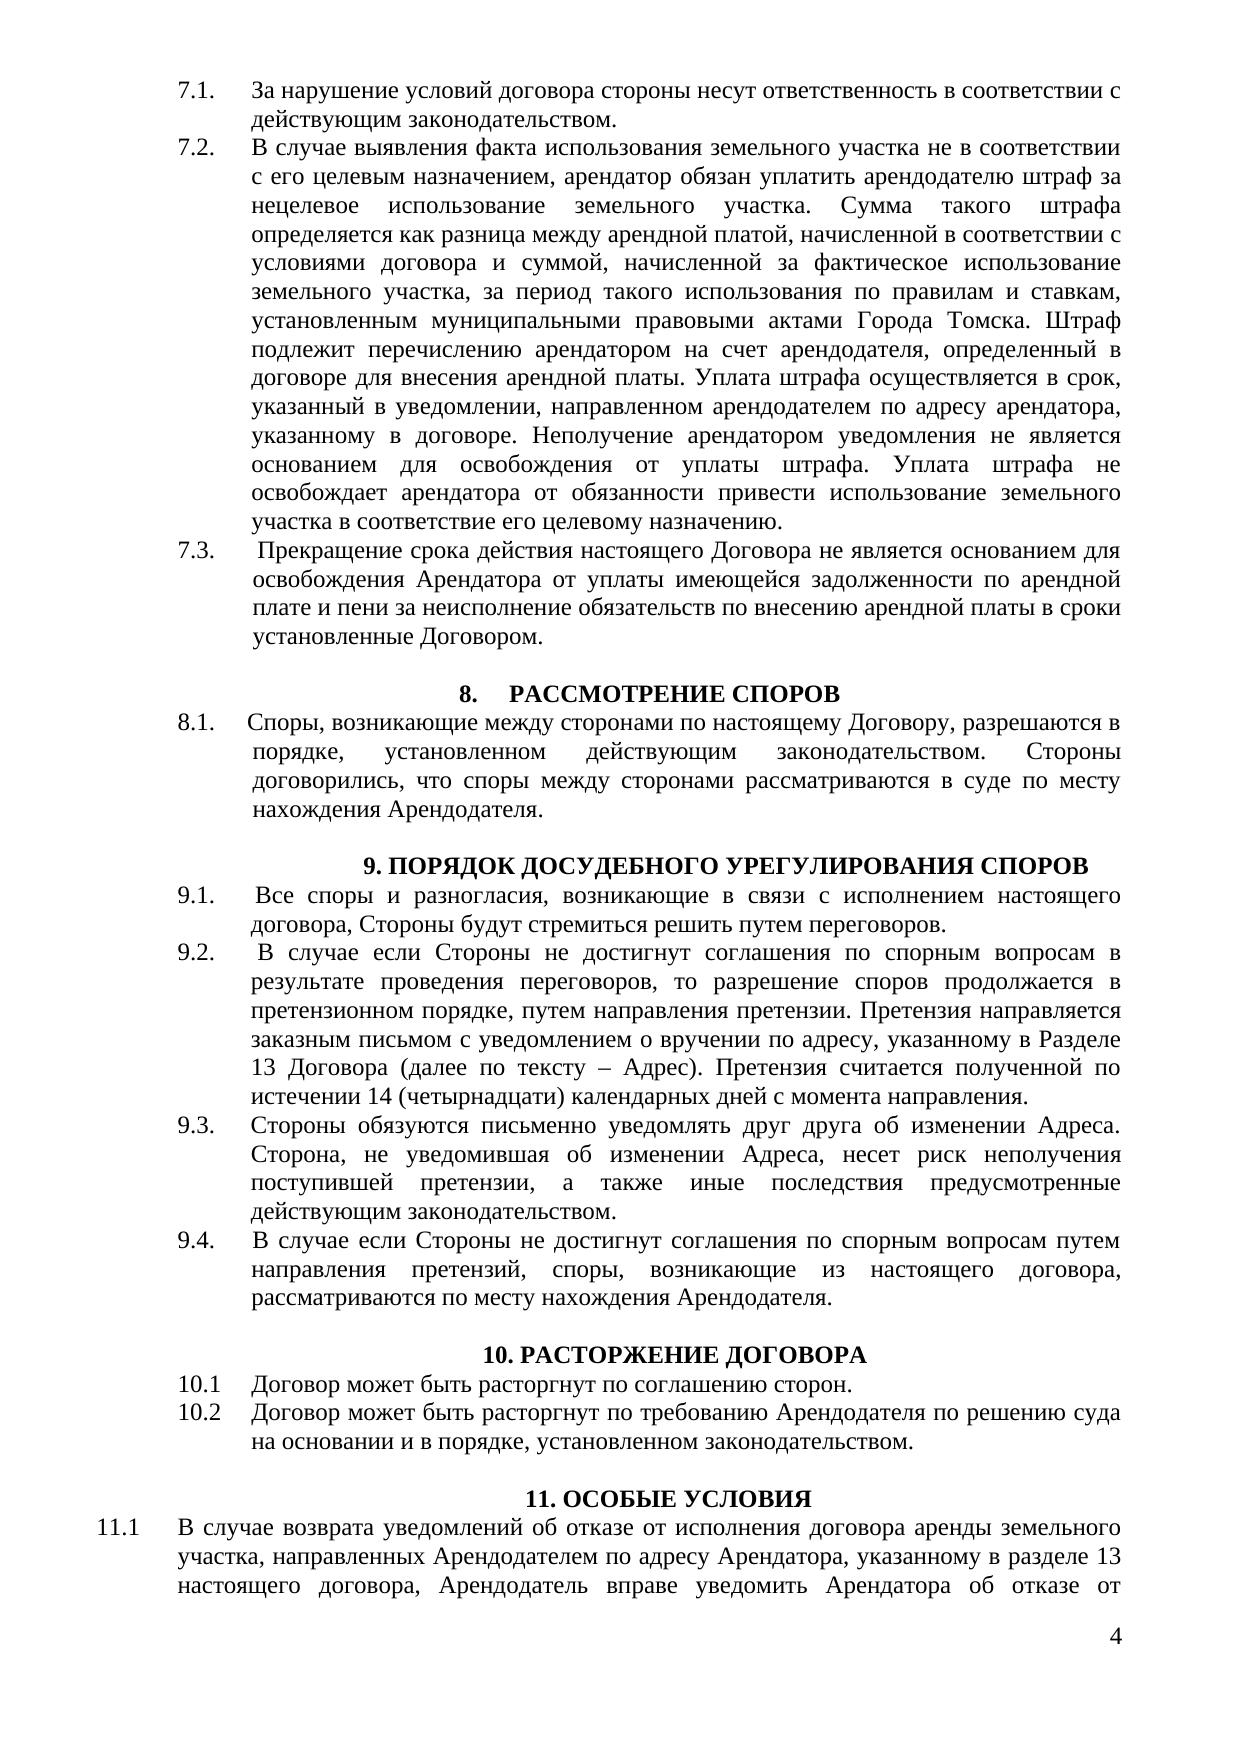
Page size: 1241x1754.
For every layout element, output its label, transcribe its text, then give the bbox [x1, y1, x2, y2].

list Прекращение срока действия настоящего Договора не является основанием для освобождения Арендатора от уплаты имеющейся задолженности по арендной плате и пени за неисполнение обязательств по внесению арендной платы в сроки установленные Договором. [177, 535, 1122, 650]
list За нарушение условий договора стороны несут ответственность в соответствии с действующим законодательством. [177, 75, 1122, 132]
text 9.2. В случае если Стороны не достигнут соглашения по спорным вопросам в результате проведения переговоров, то разрешение споров продолжается в претензионном порядке, путем направления претензии. Претензия направляется заказным письмом с уведомлением о вручении по адресу, указанному в Разделе 13 Договора (далее по тексту – Адрес). Претензия считается полученной по истечении 14 (четырнадцати) календарных дней с момента направления. [177, 937, 1122, 1110]
list В случае возврата уведомлений об отказе от исполнения договора аренды земельного участка, направленных Арендодателем по адресу Арендатора, указанному в разделе 13 настоящего договора, Арендодатель вправе уведомить Арендатора об отказе от [96, 1512, 1122, 1599]
list Споры, возникающие между сторонами по настоящему Договору, разрешаются в порядке, установленном действующим законодательством. Стороны договорились, что споры между сторонами рассматриваются в суде по месту нахождения Арендодателя. [177, 707, 1122, 822]
text 9.4. В случае если Стороны не достигнут соглашения по спорным вопросам путем направления претензий, споры, возникающие из настоящего договора, рассматриваются по месту нахождения Арендодателя. [177, 1225, 1122, 1311]
list РАССМОТРЕНИЕ СПОРОВ [177, 679, 1122, 707]
text 9.1. Все споры и разногласия, возникающие в связи с исполнением настоящего договора, Стороны будут стремиться решить путем переговоров. [177, 880, 1122, 937]
list Договор может быть расторгнут по требованию Арендодателя по решению суда на основании и в порядке, установленном законодательством. [177, 1397, 1122, 1455]
text 9.3. Стороны обязуются письменно уведомлять друг друга об изменении Адреса. Сторона, не уведомившая об изменении Адреса, несет риск неполучения поступившей претензии, а также иные последствия предусмотренные действующим законодательством. [177, 1110, 1122, 1225]
list В случае выявления факта использования земельного участка не в соответствии с его целевым назначением, арендатор обязан уплатить арендодателю штраф за нецелевое использование земельного участка. Сумма такого штрафа определяется как разница между арендной платой, начисленной в соответствии с условиями договора и суммой, начисленной за фактическое использование земельного участка, за период такого использования по правилам и ставкам, установленным муниципальными правовыми актами Города Томска. Штраф подлежит перечислению арендатором на счет арендодателя, определенный в договоре для внесения арендной платы. Уплата штрафа осуществляется в срок, указанный в уведомлении, направленном арендодателем по адресу арендатора, указанному в договоре. Неполучение арендатором уведомления не является основанием для освобождения от уплаты штрафа. Уплата штрафа не освобождает арендатора от обязанности привести использование земельного участка в соответствие его целевому назначению. [177, 132, 1122, 535]
list Договор может быть расторгнут по соглашению сторон. [177, 1369, 1122, 1397]
list ОСОБЫЕ УСЛОВИЯ [215, 1484, 1122, 1512]
text 10. РАСТОРЖЕНИЕ ДОГОВОРА [227, 1340, 1122, 1369]
text 9. ПОРЯДОК ДОСУДЕБНОГО УРЕГУЛИРОВАНИЯ СПОРОВ [251, 851, 1122, 880]
